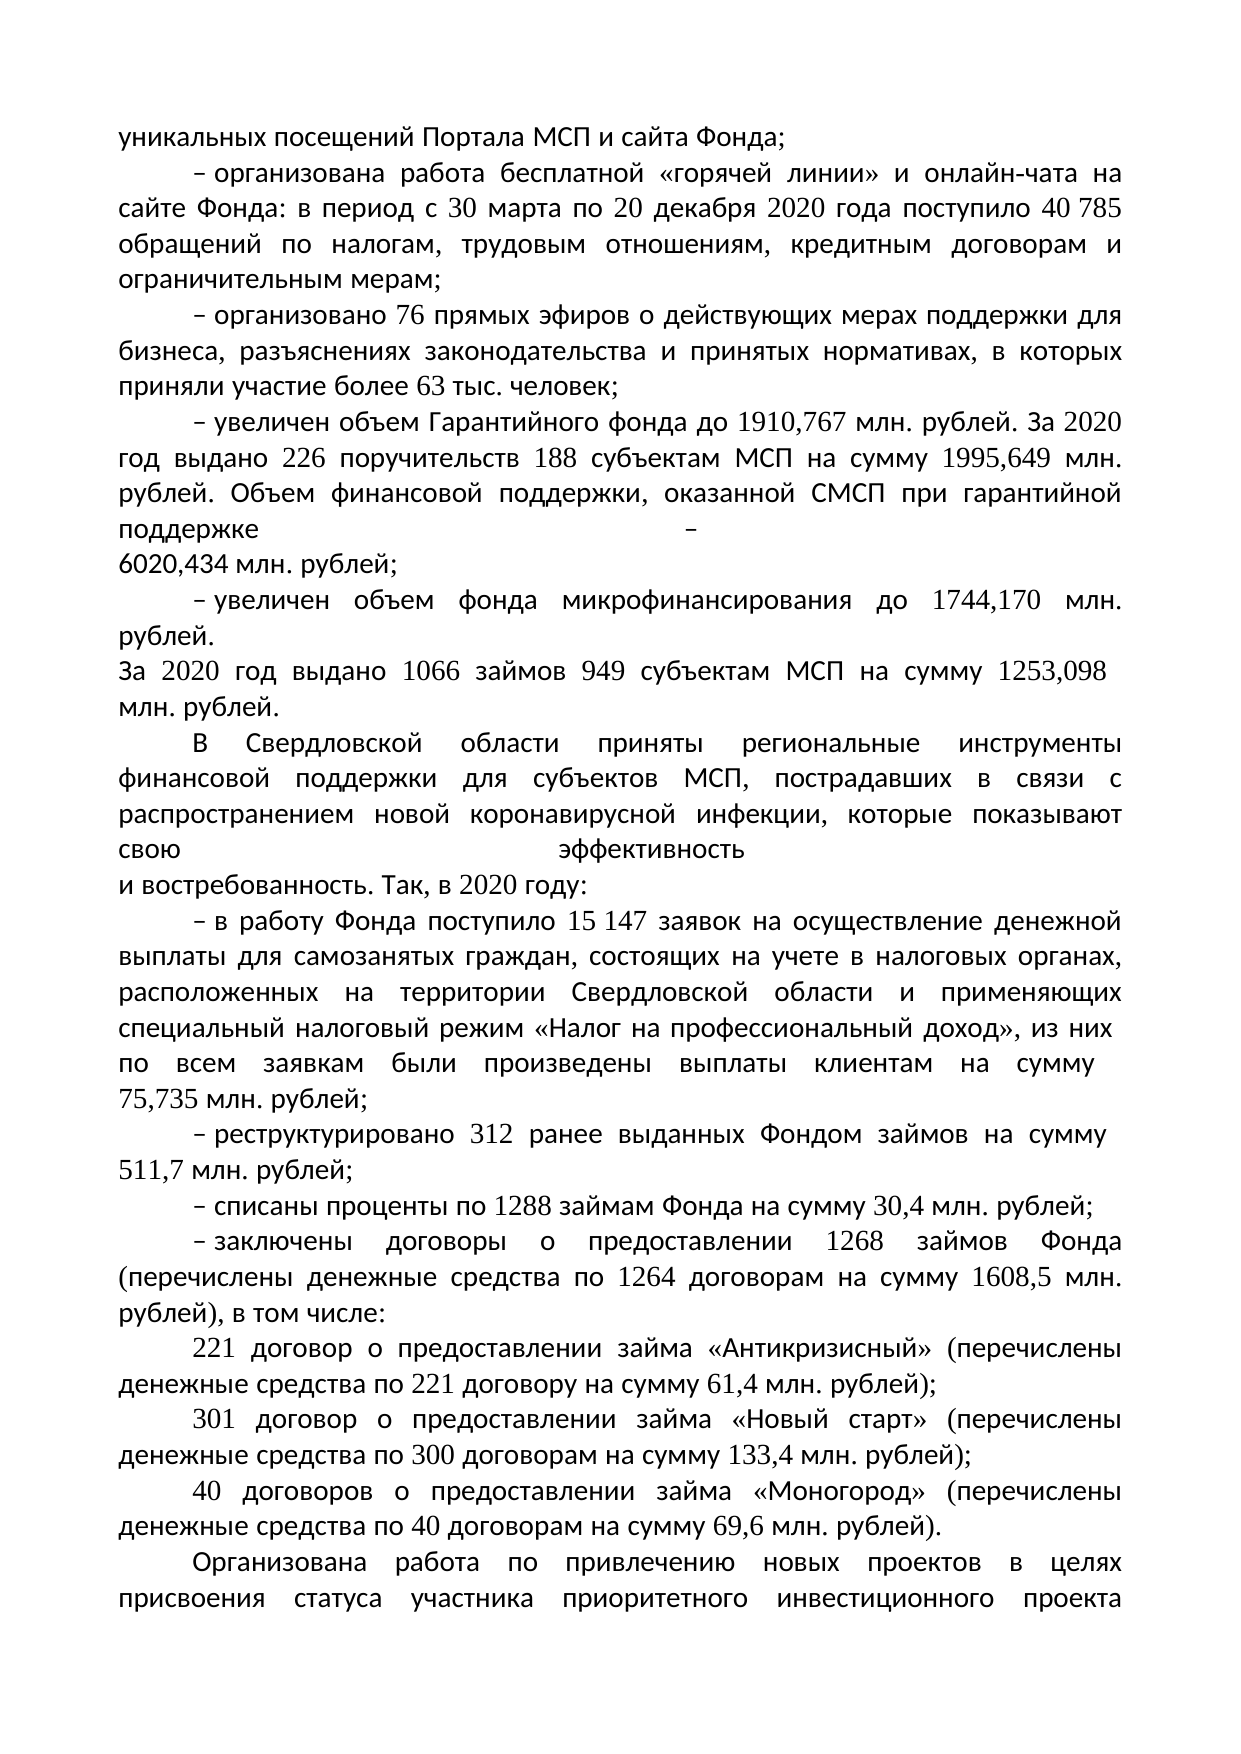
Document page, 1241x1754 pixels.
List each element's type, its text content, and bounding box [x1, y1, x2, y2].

text – в работу Фонда поступило 15 147 заявок на осуществление денежной выплаты для самозанятых граждан, состоящих на учете в налоговых органах, расположенных на территории Свердловской области и применяющих специальный налоговый режим «Налог на профессиональный доход», из них по всем заявкам были произведены выплаты клиентам на сумму 75,735 млн. рублей; [118, 902, 1122, 1116]
text – увеличен объем фонда микрофинансирования до 1744,170 млн. рублей. За 2020 год выдано 1066 займов 949 субъектам МСП на сумму 1253,098 млн. рублей. [118, 581, 1122, 724]
text Организована работа по привлечению новых проектов в целях присвоения статуса участника приоритетного инвестиционного проекта [118, 1543, 1122, 1614]
text – увеличен объем Гарантийного фонда до 1910,767 млн. рублей. За 2020 год выдано 226 поручительств 188 субъектам МСП на сумму 1995,649 млн. рублей. Объем финансовой поддержки, оказанной СМСП при гарантийной поддержке – 6020,434 млн. рублей; [118, 403, 1122, 581]
text 40 договоров о предоставлении займа «Моногород» (перечислены денежные средства по 40 договорам на сумму 69,6 млн. рублей). [118, 1472, 1122, 1543]
text уникальных посещений Портала МСП и сайта Фонда; [118, 118, 1122, 154]
text – организовано 76 прямых эфиров о действующих мерах поддержки для бизнеса, разъяснениях законодательства и принятых нормативах, в которых приняли участие более 63 тыс. человек; [118, 296, 1122, 403]
text – реструктурировано 312 ранее выданных Фондом займов на сумму 511,7 млн. рублей; [118, 1116, 1122, 1187]
text В Свердловской области приняты региональные инструменты финансовой поддержки для субъектов МСП, пострадавших в связи с распространением новой коронавирусной инфекции, которые показывают свою эффективность и востребованность. Так, в 2020 году: [118, 724, 1122, 902]
text – заключены договоры о предоставлении 1268 займов Фонда (перечислены денежные средства по 1264 договорам на сумму 1608,5 млн. рублей), в том числе: [118, 1222, 1122, 1329]
text 301 договор о предоставлении займа «Новый старт» (перечислены денежные средства по 300 договорам на сумму 133,4 млн. рублей); [118, 1401, 1122, 1472]
text – списаны проценты по 1288 займам Фонда на сумму 30,4 млн. рублей; [118, 1187, 1122, 1222]
text 221 договор о предоставлении займа «Антикризисный» (перечислены денежные средства по 221 договору на сумму 61,4 млн. рублей); [118, 1329, 1122, 1401]
text – организована работа бесплатной «горячей линии» и онлайн-чата на сайте Фонда: в период с 30 марта по 20 декабря 2020 года поступило 40 785 обращений по налогам, трудовым отношениям, кредитным договорам и ограничительным мерам; [118, 154, 1122, 296]
